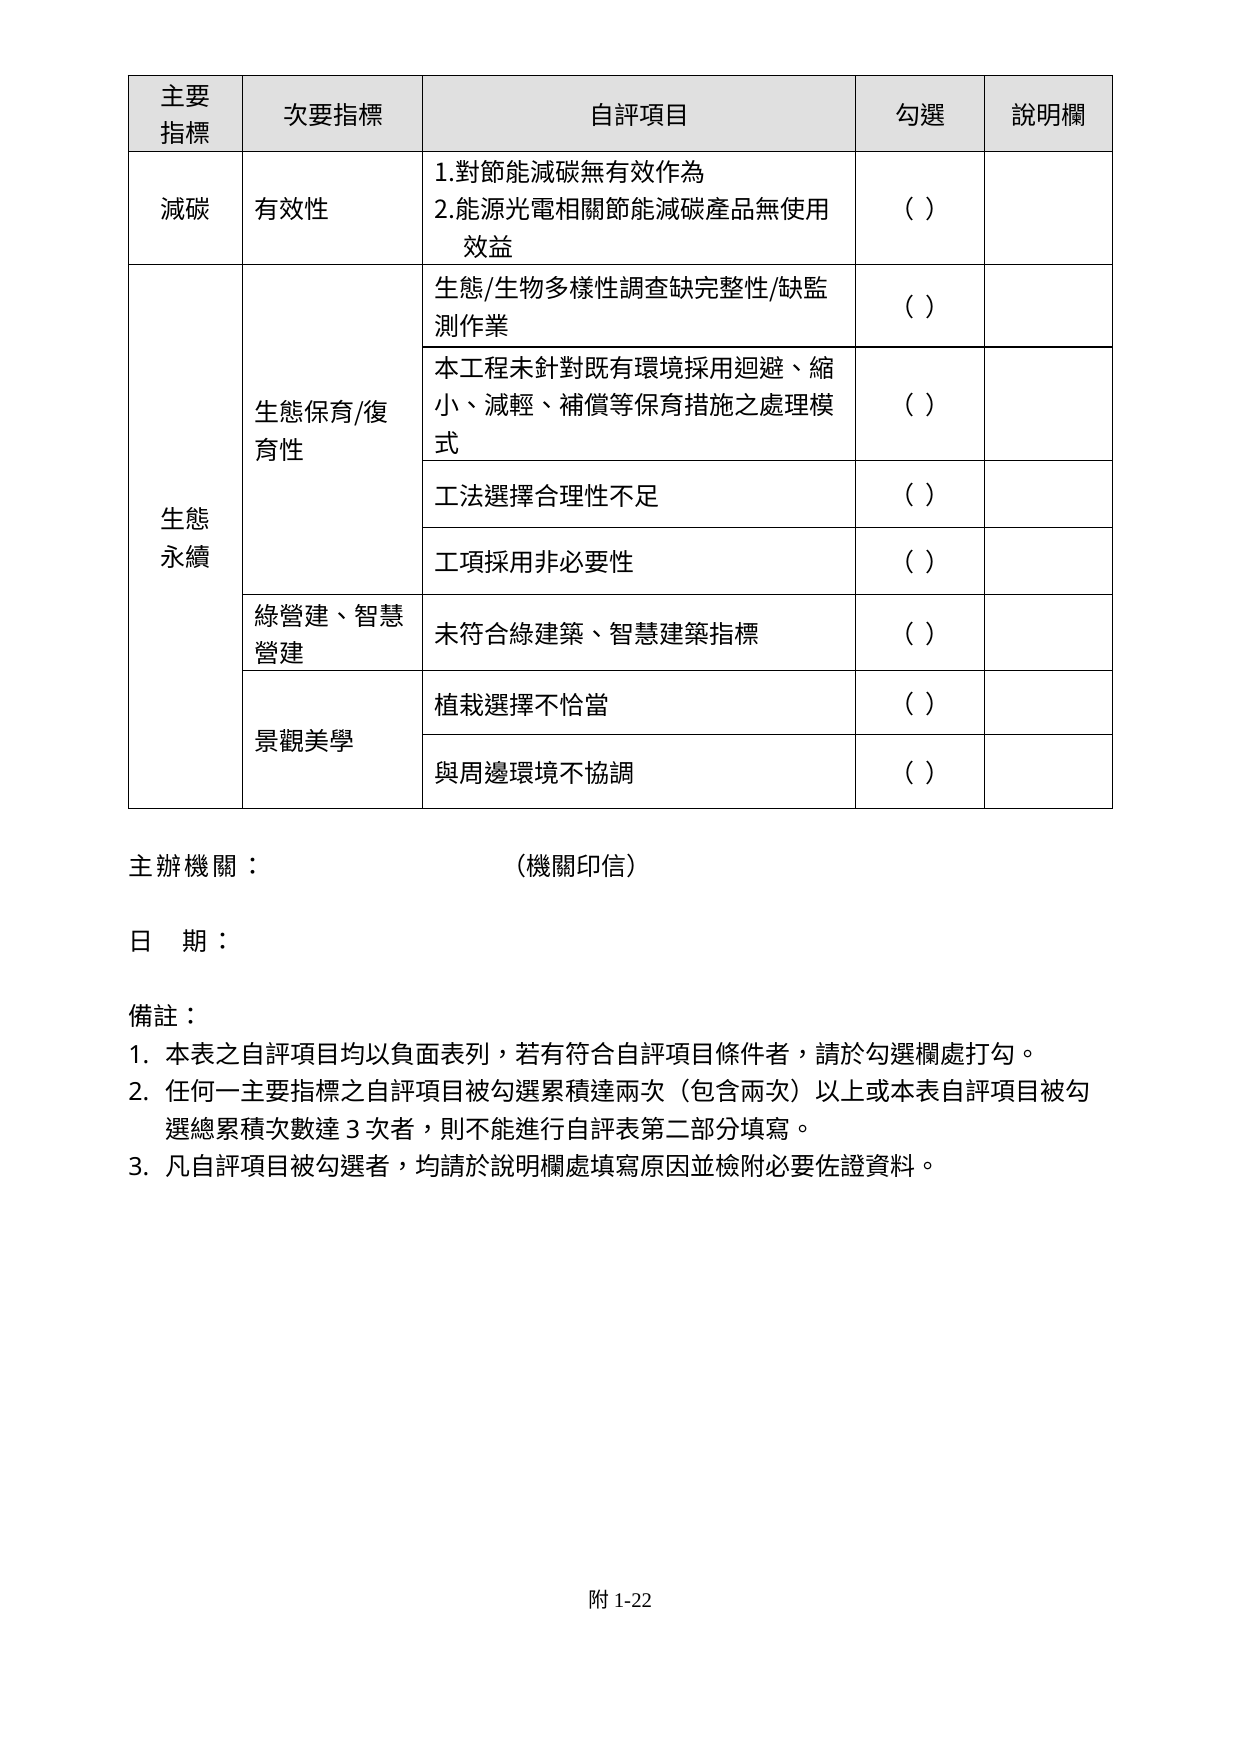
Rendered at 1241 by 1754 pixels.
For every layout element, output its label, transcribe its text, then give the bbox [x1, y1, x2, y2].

text 日 期： [128, 921, 1112, 958]
list 凡自評項目被勾選者，均請於說明欄處填寫原因並檢附必要佐證資料。 [128, 1146, 1112, 1183]
table_cell 綠營建、智慧營建 [243, 595, 422, 670]
table_header 次要指標 [243, 76, 422, 151]
table_cell 有效性 [243, 152, 422, 264]
table_cell [985, 152, 1112, 264]
table_cell 減碳 [129, 152, 242, 264]
table_cell （ ） [856, 348, 984, 460]
table_cell [985, 595, 1112, 670]
table_cell 生態 永續 [129, 265, 242, 807]
table_cell （ ） [856, 152, 984, 264]
table_cell [985, 265, 1112, 346]
table_cell 本工程未針對既有環境採用迴避、縮小、減輕、補償等保育措施之處理模式 [423, 348, 855, 460]
table_cell 景觀美學 [243, 671, 422, 807]
text 主辦機關： （機關印信） [128, 846, 1112, 883]
table_header 說明欄 [985, 76, 1112, 151]
table_cell （ ） [856, 528, 984, 594]
table_cell [985, 528, 1112, 594]
table_cell 工法選擇合理性不足 [423, 461, 855, 527]
table_cell 生態/生物多樣性調查缺完整性/缺監測作業 [423, 265, 855, 346]
table_cell [985, 671, 1112, 734]
table_cell [985, 348, 1112, 460]
table_cell 1.對節能減碳無有效作為 2.能源光電相關節能減碳產品無使用效益 [423, 152, 855, 264]
table_cell （ ） [856, 461, 984, 527]
table_cell （ ） [856, 265, 984, 346]
table_cell [985, 735, 1112, 807]
table_cell （ ） [856, 735, 984, 807]
text 備註： [128, 996, 1112, 1033]
table_cell 植栽選擇不恰當 [423, 671, 855, 734]
table_cell [985, 461, 1112, 527]
table_cell 未符合綠建築、智慧建築指標 [423, 595, 855, 670]
table_header 主要 指標 [129, 76, 242, 151]
table_cell 生態保育/復育性 [243, 265, 422, 594]
table_header 自評項目 [423, 76, 855, 151]
list 本表之自評項目均以負面表列，若有符合自評項目條件者，請於勾選欄處打勾。 [128, 1033, 1112, 1071]
table_cell 與周邊環境不協調 [423, 735, 855, 807]
table_cell （ ） [856, 671, 984, 734]
table_cell （ ） [856, 595, 984, 670]
table_header 勾選 [856, 76, 984, 151]
table_cell 工項採用非必要性 [423, 528, 855, 594]
list 任何一主要指標之自評項目被勾選累積達兩次（包含兩次）以上或本表自評項目被勾選總累積次數達3次者，則不能進行自評表第二部分填寫。 [128, 1071, 1112, 1146]
